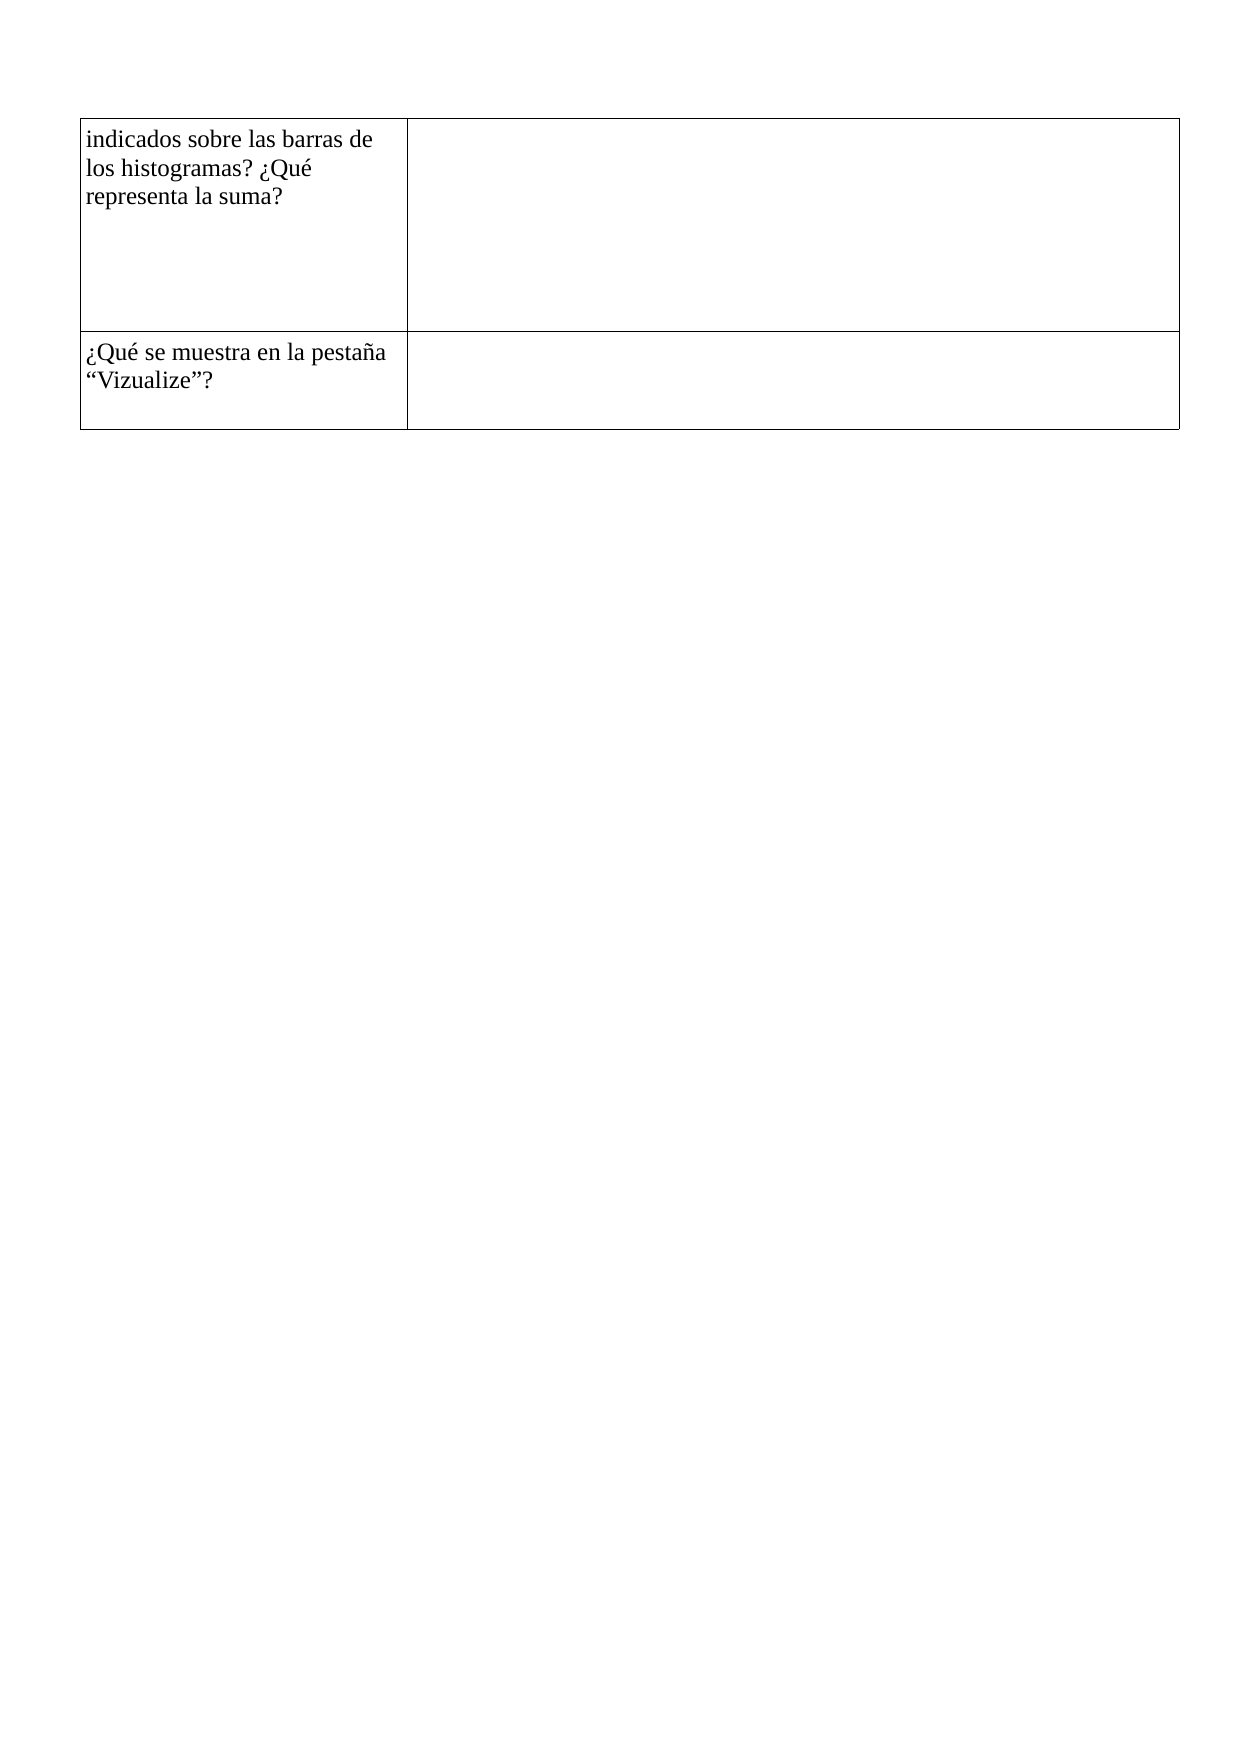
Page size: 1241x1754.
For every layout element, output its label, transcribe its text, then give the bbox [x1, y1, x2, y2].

table_cell indicados sobre las barras de los histogramas? ¿Qué representa la suma? [81, 119, 407, 331]
table_cell [408, 119, 1179, 331]
table_cell [408, 332, 1179, 429]
table_cell ¿Qué se muestra en la pestaña “Vizualize”? [81, 332, 407, 429]
